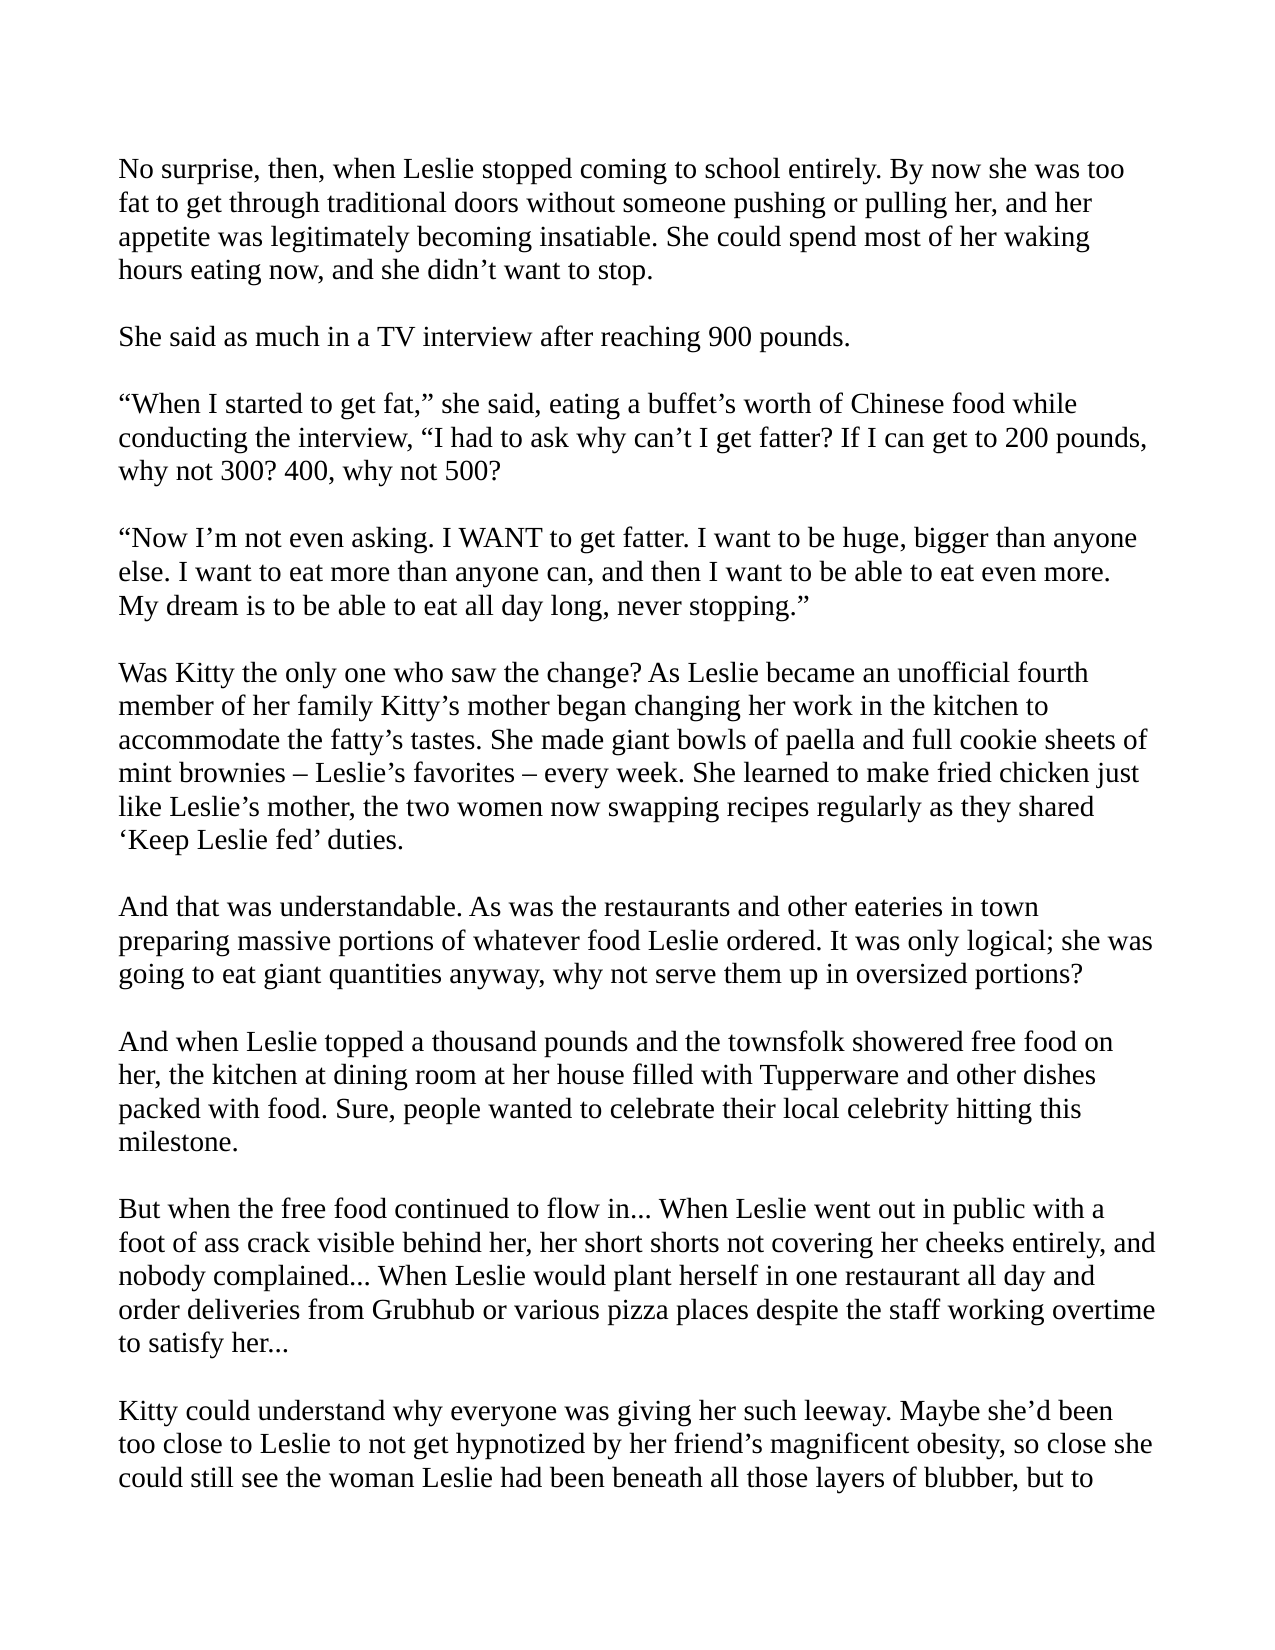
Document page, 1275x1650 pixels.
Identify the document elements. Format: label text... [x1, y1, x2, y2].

text Kitty could understand why everyone was giving her such leeway. Maybe she’d been too close to Leslie to not get hypnotized by her friend’s magnificent obesity, so close she could still see the woman Leslie had been beneath all those layers of blubber, but to [118, 1393, 1157, 1493]
text “Now I’m not even asking. I WANT to get fatter. I want to be huge, bigger than anyone else. I want to eat more than anyone can, and then I want to be able to eat even more. My dream is to be able to eat all day long, never stopping.” [118, 521, 1157, 621]
text No surprise, then, when Leslie stopped coming to school entirely. By now she was too fat to get through traditional doors without someone pushing or pulling her, and her appetite was legitimately becoming insatiable. She could spend most of her waking hours eating now, and she didn’t want to stop. [118, 152, 1157, 286]
text Was Kitty the only one who saw the change? As Leslie became an unofficial fourth member of her family Kitty’s mother began changing her work in the kitchen to accommodate the fatty’s tastes. She made giant bowls of paella and full cookie sheets of mint brownies – Leslie’s favorites – every week. She learned to make fried chicken just like Leslie’s mother, the two women now swapping recipes regularly as they shared ‘Keep Leslie fed’ duties. [118, 655, 1157, 856]
text And that was understandable. As was the restaurants and other eateries in town preparing massive portions of whatever food Leslie ordered. It was only logical; she was going to eat giant quantities anyway, why not serve them up in oversized portions? [118, 889, 1157, 990]
text And when Leslie topped a thousand pounds and the townsfolk showered free food on her, the kitchen at dining room at her house filled with Tupperware and other dishes packed with food. Sure, people wanted to celebrate their local celebrity hitting this milestone. [118, 1024, 1157, 1158]
text “When I started to get fat,” she said, eating a buffet’s worth of Chinese food while conducting the interview, “I had to ask why can’t I get fatter? If I can get to 200 pounds, why not 300? 400, why not 500? [118, 386, 1157, 487]
text But when the free food continued to flow in... When Leslie went out in public with a foot of ass crack visible behind her, her short shorts not covering her cheeks entirely, and nobody complained... When Leslie would plant herself in one restaurant all day and order deliveries from Grubhub or various pizza places despite the staff working overtime to satisfy her... [118, 1191, 1157, 1359]
text She said as much in a TV interview after reaching 900 pounds. [118, 319, 1157, 353]
